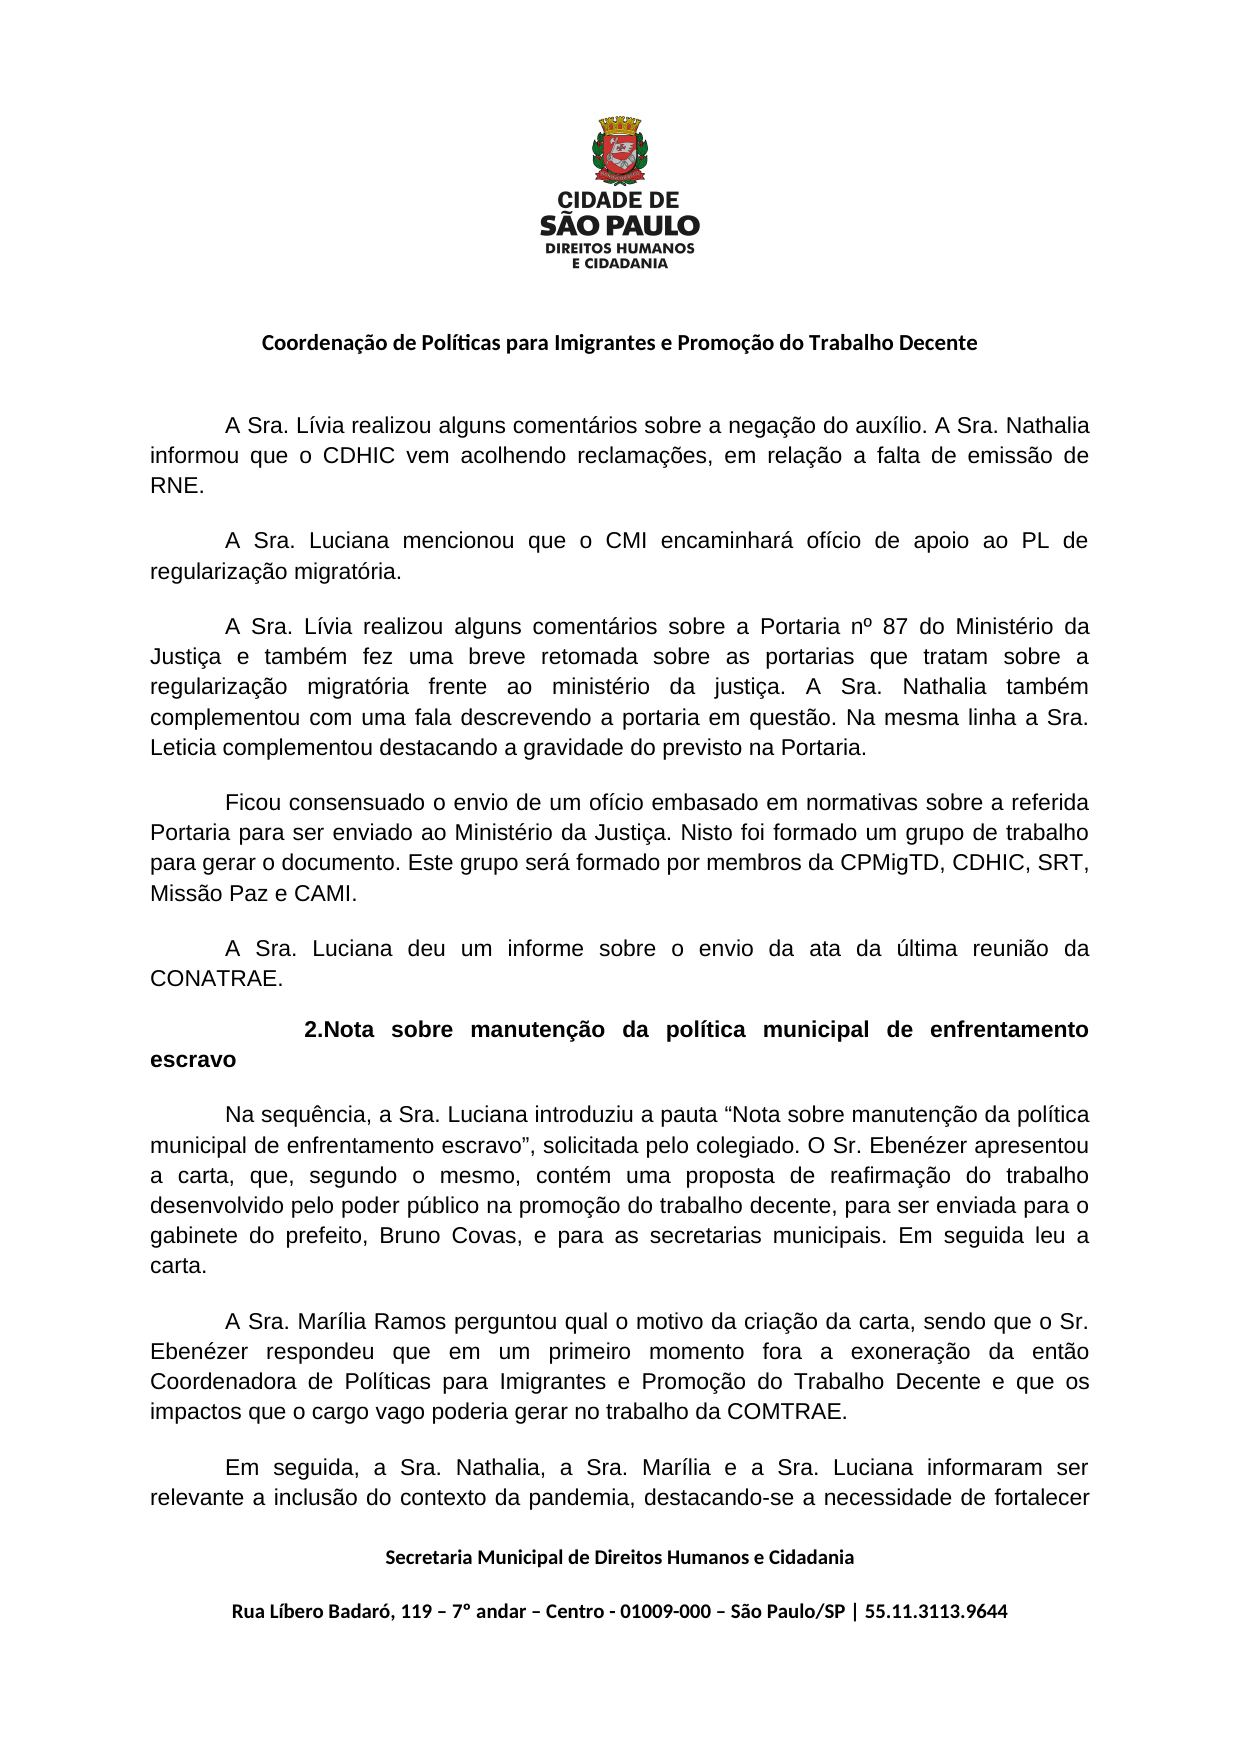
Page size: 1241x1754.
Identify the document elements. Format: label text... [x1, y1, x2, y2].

text Na sequência, a Sra. Luciana introduziu a pauta “Nota sobre manutenção da política municipal de enfrentamento escravo”, solicitada pelo colegiado. O Sr. Ebenézer apresentou a carta, que, segundo o mesmo, contém uma proposta de reafirmação do trabalho desenvolvido pelo poder público na promoção do trabalho decente, para ser enviada para o gabinete do prefeito, Bruno Covas, e para as secretarias municipais. Em seguida leu a carta. [150, 1101, 1090, 1279]
picture [521, 74, 719, 300]
text 2.Nota sobre manutenção da política municipal de enfrentamento escravo [150, 1016, 1090, 1073]
text A Sra. Lívia realizou alguns comentários sobre a Portaria nº 87 do Ministério da Justiça e também fez uma breve retomada sobre as portarias que tratam sobre a regularização migratória frente ao ministério da justiça. A Sra. Nathalia também complementou com uma fala descrevendo a portaria em questão. Na mesma linha a Sra. Leticia complementou destacando a gravidade do previsto na Portaria. [150, 613, 1090, 760]
text Ficou consensuado o envio de um ofício embasado em normativas sobre a referida Portaria para ser enviado ao Ministério da Justiça. Nisto foi formado um grupo de trabalho para gerar o documento. Este grupo será formado por membros da CPMigTD, CDHIC, SRT, Missão Paz e CAMI. [150, 789, 1090, 906]
text A Sra. Lívia realizou alguns comentários sobre a negação do auxílio. A Sra. Nathalia informou que o CDHIC vem acolhendo reclamações, em relação a falta de emissão de RNE. [150, 412, 1090, 499]
text A Sra. Luciana mencionou que o CMI encaminhará ofício de apoio ao PL de regularização migratória. [150, 527, 1090, 584]
text A Sra. Luciana deu um informe sobre o envio da ata da última reunião da CONATRAE. [150, 935, 1090, 991]
text A Sra. Marília Ramos perguntou qual o motivo da criação da carta, sendo que o Sr. Ebenézer respondeu que em um primeiro momento fora a exoneração da então Coordenadora de Políticas para Imigrantes e Promoção do Trabalho Decente e que os impactos que o cargo vago poderia gerar no trabalho da COMTRAE. [150, 1308, 1090, 1425]
text Em seguida, a Sra. Nathalia, a Sra. Marília e a Sra. Luciana informaram ser relevante a inclusão do contexto da pandemia, destacando-se a necessidade de fortalecer [150, 1453, 1090, 1510]
